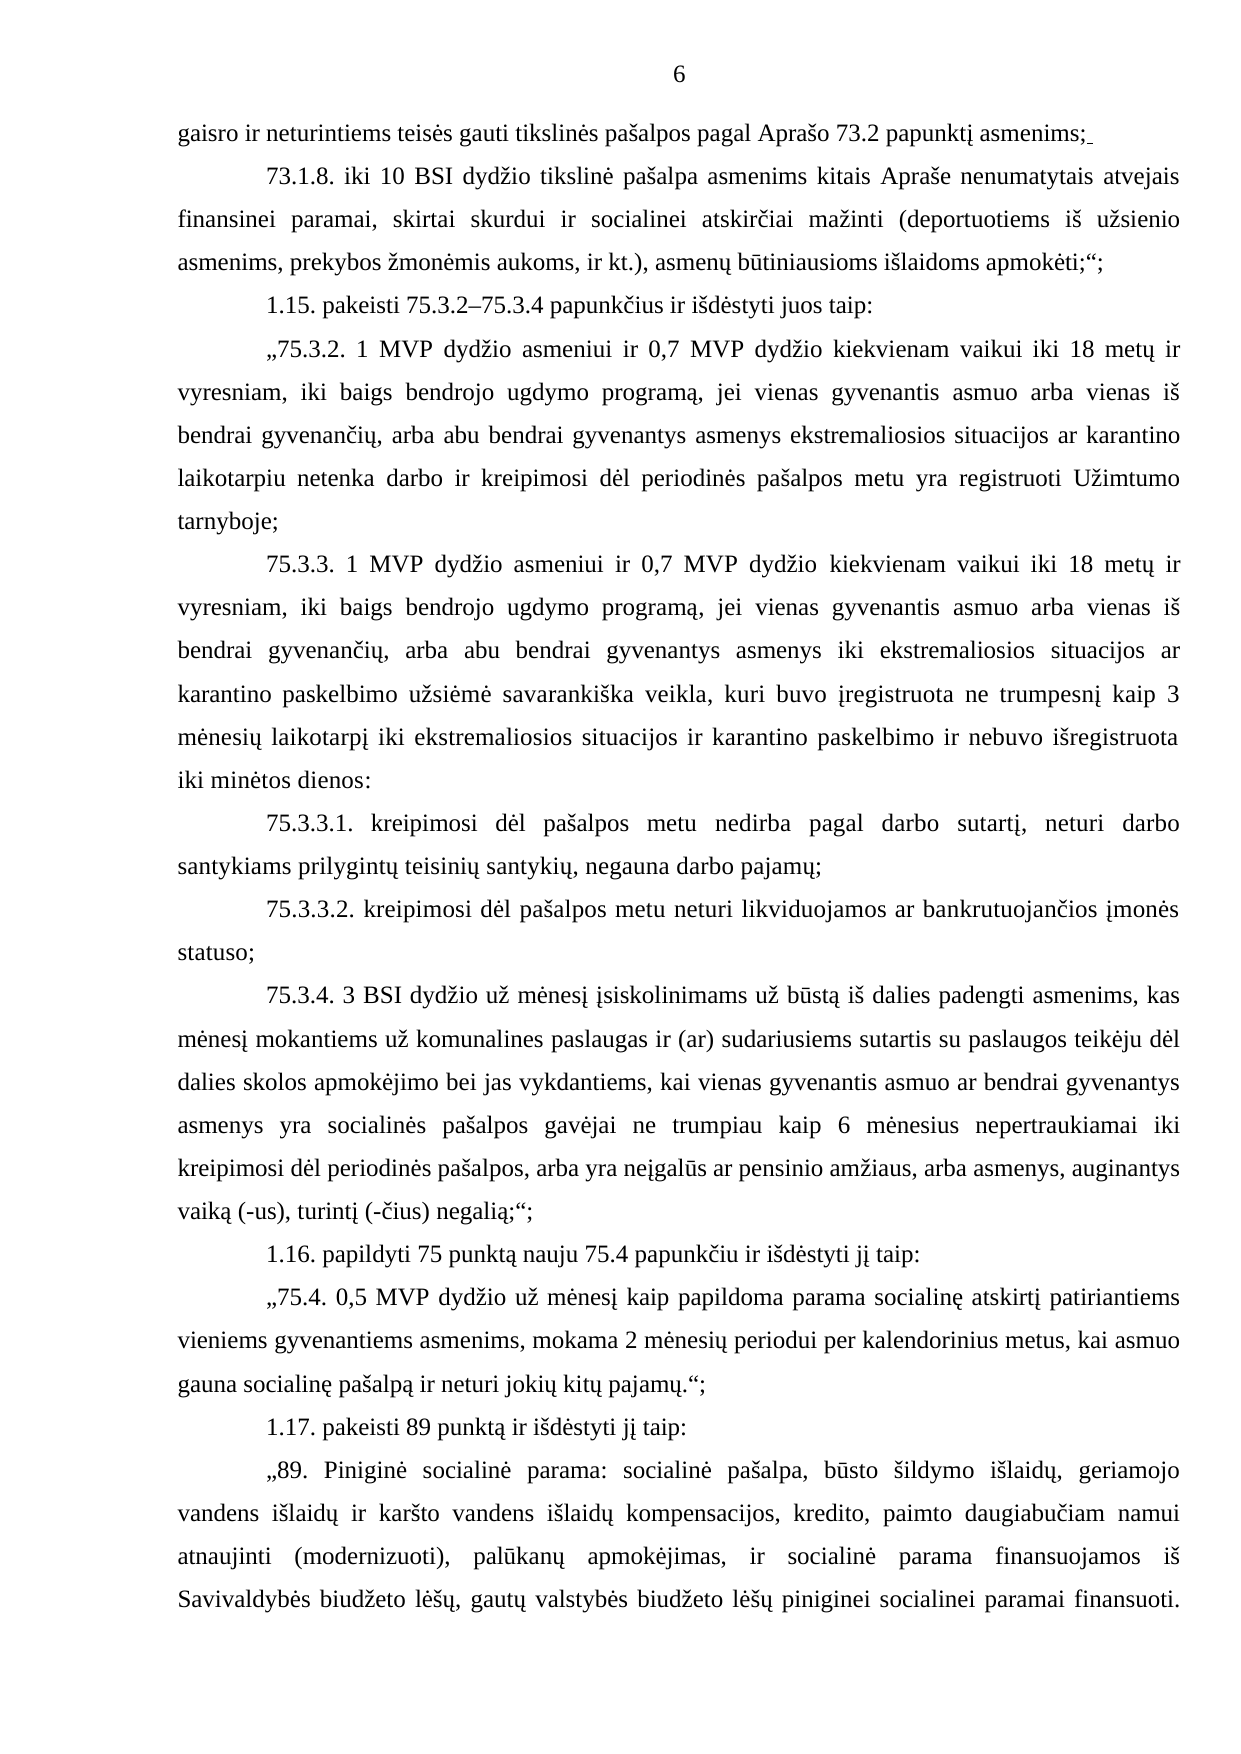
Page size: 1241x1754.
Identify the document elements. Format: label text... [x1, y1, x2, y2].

text „75.3.2. 1 MVP dydžio asmeniui ir 0,7 MVP dydžio kiekvienam vaikui iki 18 metų ir vyresniam, iki baigs bendrojo ugdymo programą, jei vienas gyvenantis asmuo arba vienas iš bendrai gyvenančių, arba abu bendrai gyvenantys asmenys ekstremaliosios situacijos ar karantino laikotarpiu netenka darbo ir kreipimosi dėl periodinės pašalpos metu yra registruoti Užimtumo tarnyboje; [177, 334, 1181, 535]
text „75.4. 0,5 MVP dydžio už mėnesį kaip papildoma parama socialinę atskirtį patiriantiems vieniems gyvenantiems asmenims, mokama 2 mėnesių periodui per kalendorinius metus, kai asmuo gauna socialinę pašalpą ir neturi jokių kitų pajamų.“; [177, 1282, 1181, 1397]
text gaisro ir neturintiems teisės gauti tikslinės pašalpos pagal Aprašo 73.2 papunktį asmenims; [177, 118, 1181, 147]
text 75.3.3. 1 MVP dydžio asmeniui ir 0,7 MVP dydžio kiekvienam vaikui iki 18 metų ir vyresniam, iki baigs bendrojo ugdymo programą, jei vienas gyvenantis asmuo arba vienas iš bendrai gyvenančių, arba abu bendrai gyvenantys asmenys iki ekstremaliosios situacijos ar karantino paskelbimo užsiėmė savarankiška veikla, kuri buvo įregistruota ne trumpesnį kaip 3 mėnesių laikotarpį iki ekstremaliosios situacijos ir karantino paskelbimo ir nebuvo išregistruota iki minėtos dienos: [177, 549, 1181, 794]
text 1.16. papildyti 75 punktą nauju 75.4 papunkčiu ir išdėstyti jį taip: [177, 1239, 1181, 1268]
text 73.1.8. iki 10 BSI dydžio tikslinė pašalpa asmenims kitais Apraše nenumatytais atvejais finansinei paramai, skirtai skurdui ir socialinei atskirčiai mažinti (deportuotiems iš užsienio asmenims, prekybos žmonėmis aukoms, ir kt.), asmenų būtiniausioms išlaidoms apmokėti;“; [177, 161, 1181, 276]
text 75.3.3.1. kreipimosi dėl pašalpos metu nedirba pagal darbo sutartį, neturi darbo santykiams prilygintų teisinių santykių, negauna darbo pajamų; [177, 808, 1181, 880]
text 75.3.4. 3 BSI dydžio už mėnesį įsiskolinimams už būstą iš dalies padengti asmenims, kas mėnesį mokantiems už komunalines paslaugas ir (ar) sudariusiems sutartis su paslaugos teikėju dėl dalies skolos apmokėjimo bei jas vykdantiems, kai vienas gyvenantis asmuo ar bendrai gyvenantys asmenys yra socialinės pašalpos gavėjai ne trumpiau kaip 6 mėnesius nepertraukiamai iki kreipimosi dėl periodinės pašalpos, arba yra neįgalūs ar pensinio amžiaus, arba asmenys, auginantys vaiką (-us), turintį (-čius) negalią;“; [177, 981, 1181, 1225]
text 1.17. pakeisti 89 punktą ir išdėstyti jį taip: [177, 1412, 1181, 1441]
text 1.15. pakeisti 75.3.2–75.3.4 papunkčius ir išdėstyti juos taip: [177, 291, 1181, 319]
text „89. Piniginė socialinė parama: socialinė pašalpa, būsto šildymo išlaidų, geriamojo vandens išlaidų ir karšto vandens išlaidų kompensacijos, kredito, paimto daugiabučiam namui atnaujinti (modernizuoti), palūkanų apmokėjimas, ir socialinė parama finansuojamos iš Savivaldybės biudžeto lėšų, gautų valstybės biudžeto lėšų piniginei socialinei paramai finansuoti. [177, 1455, 1181, 1613]
text 75.3.3.2. kreipimosi dėl pašalpos metu neturi likviduojamos ar bankrutuojančios įmonės statuso; [177, 894, 1181, 966]
